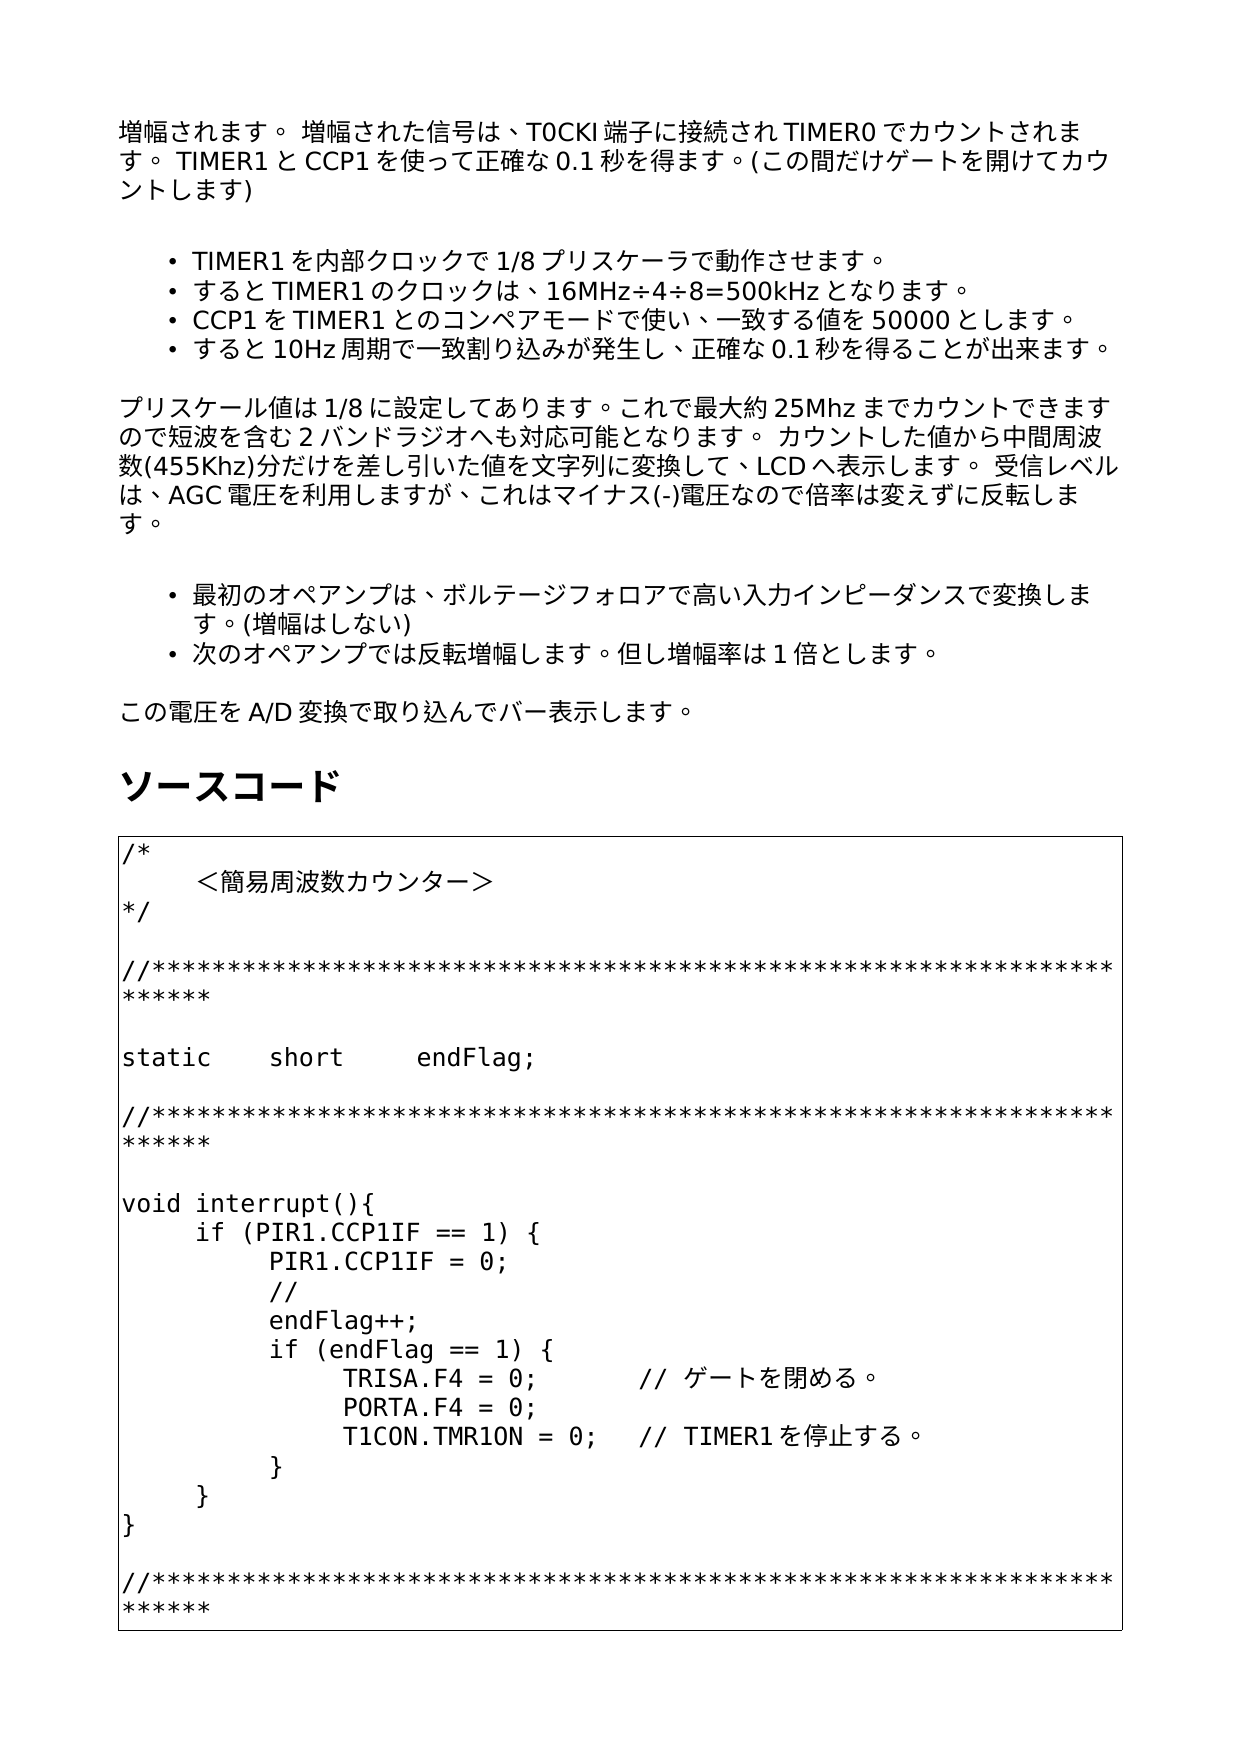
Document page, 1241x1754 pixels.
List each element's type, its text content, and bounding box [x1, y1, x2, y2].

table_header /* ＜簡易周波数カウンター＞ */ //********************************************************************** static short endFlag; //********************************************************************** void interrupt(){ if (PIR1.CCP1IF == 1) { PIR1.CCP1IF = 0; // endFlag++; if (endFlag == 1) { TRISA.F4 = 0; // ゲートを閉める。 PORTA.F4 = 0; T1CON.TMR1ON = 0; // TIMER1を停止する。 } } } //********************************************************************** [119, 837, 1122, 1629]
text 増幅されます。 増幅された信号は、T0CKI端子に接続されTIMER0でカウントされます。 TIMER1とCCP1を使って正確な0.1秒を得ます。(この間だけゲートを開けてカウントします) [118, 118, 1122, 206]
list すると10Hz周期で一致割り込みが発生し、正確な0.1秒を得ることが出来ます。 [177, 335, 1122, 364]
list CCP1をTIMER1とのコンペアモードで使い、一致する値を50000とします。 [177, 306, 1122, 335]
text この電圧をA/D変換で取り込んでバー表示します。 [118, 698, 1122, 728]
list 次のオペアンプでは反転増幅します。但し増幅率は1倍とします。 [177, 640, 1122, 669]
list 最初のオペアンプは、ボルテージフォロアで高い入力インピーダンスで変換します。(増幅はしない) [177, 582, 1122, 640]
text プリスケール値は1/8に設定してあります。これで最大約25Mhzまでカウントできますので短波を含む2バンドラジオへも対応可能となります。 カウントした値から中間周波数(455Khz)分だけを差し引いた値を文字列に変換して、LCDへ表示します。 受信レベルは、AGC電圧を利用しますが、これはマイナス(-)電圧なので倍率は変えずに反転します。 [118, 394, 1122, 539]
list TIMER1を内部クロックで1/8プリスケーラで動作させます。 [177, 248, 1122, 277]
list するとTIMER1のクロックは、16MHz÷4÷8=500kHzとなります。 [177, 277, 1122, 306]
subtitle ソースコード [118, 765, 1122, 809]
